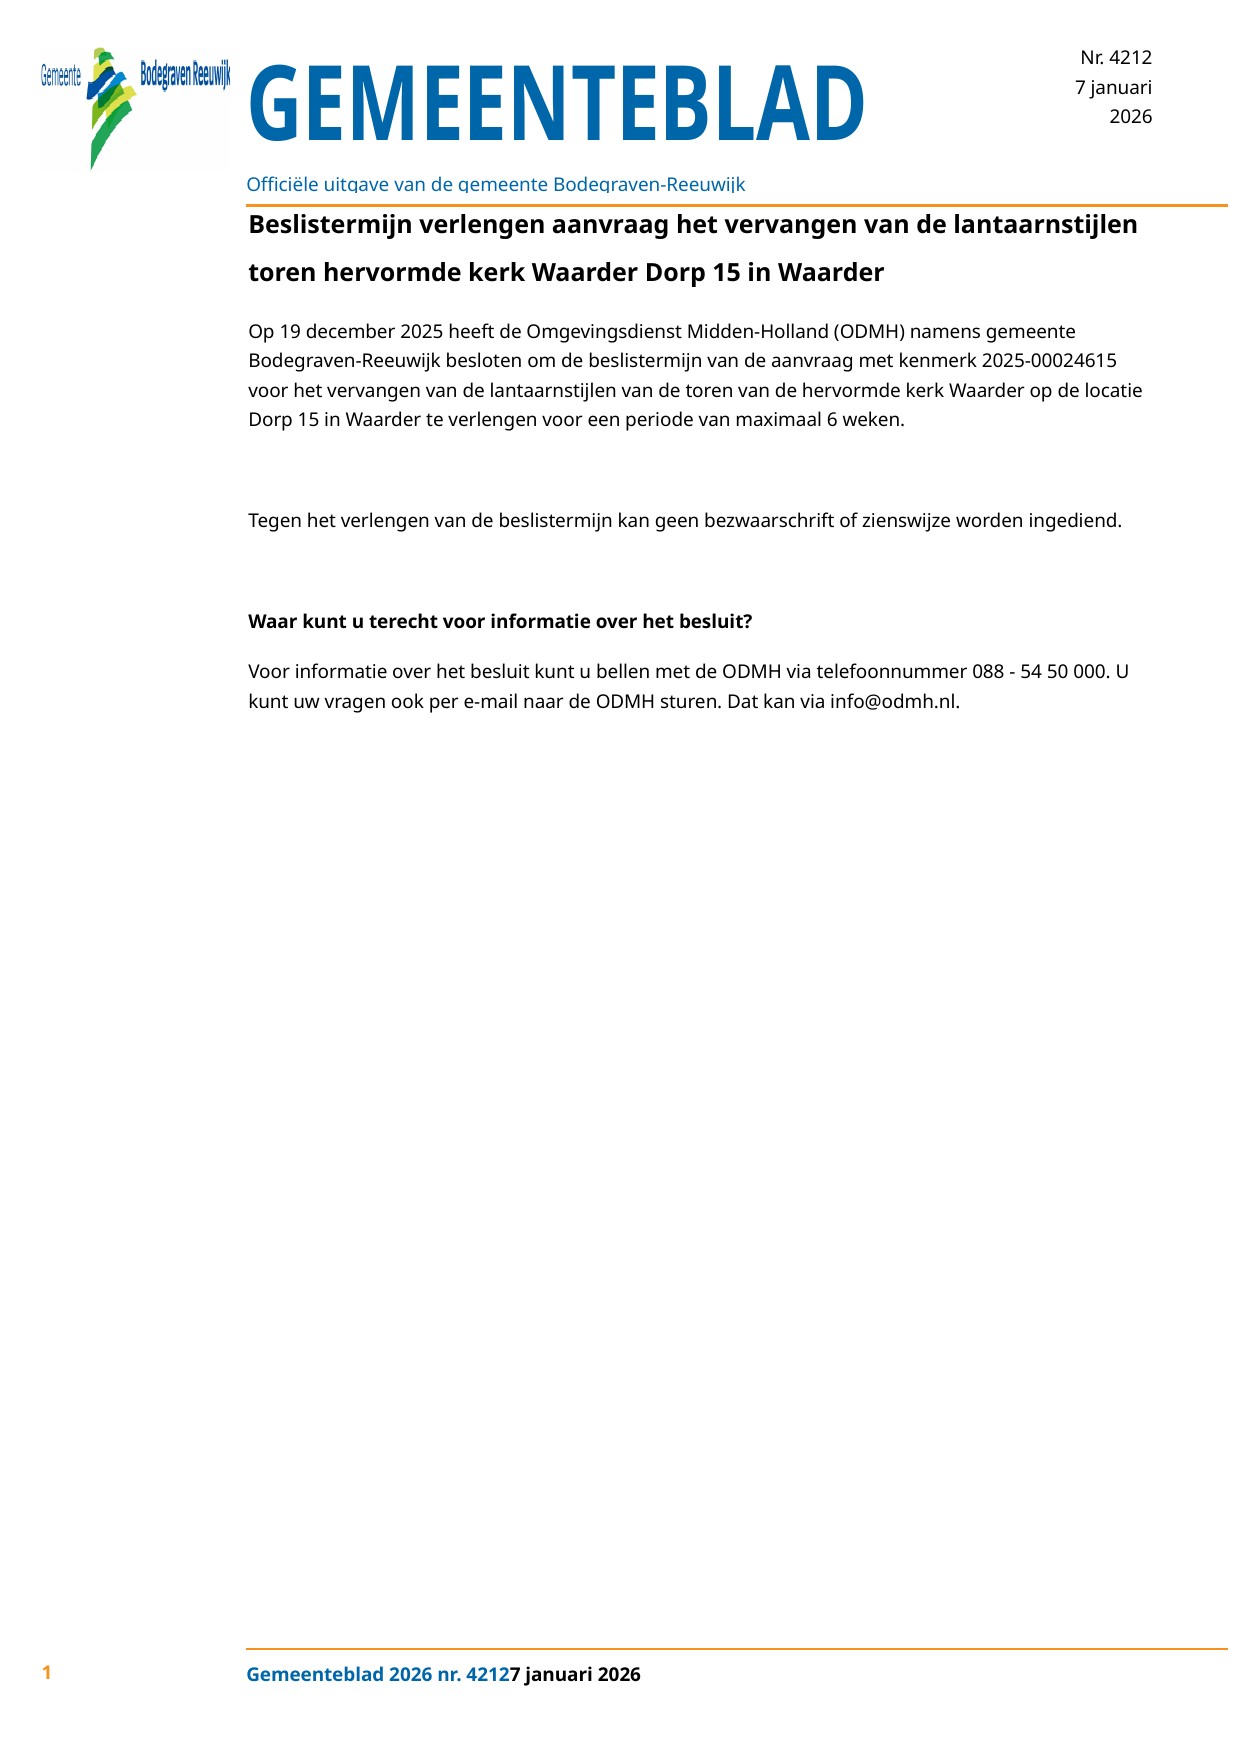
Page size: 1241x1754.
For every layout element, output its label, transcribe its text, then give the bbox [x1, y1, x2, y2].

text Voor informatie over het besluit kunt u bellen met de ODMH via telefoonnummer 088 - 54 50 000. U kunt uw vragen ook per e-mail naar de ODMH sturen. Dat kan via info@odmh.nl. [248, 659, 1152, 714]
picture [41, 47, 231, 172]
text Waar kunt u terecht voor informatie over het besluit? [248, 608, 1152, 634]
text Tegen het verlengen van de beslistermijn kan geen bezwaarschrift of zienswijze worden ingediend. [248, 507, 1152, 533]
text Beslistermijn verlengen aanvraag het vervangen van de lantaarnstijlen toren hervormde kerk Waarder Dorp 15 in Waarder [248, 207, 1152, 288]
text Op 19 december 2025 heeft de Omgevingsdienst Midden-Holland (ODMH) namens gemeente Bodegraven-Reeuwijk besloten om de beslistermijn van de aanvraag met kenmerk 2025-00024615 voor het vervangen van de lantaarnstijlen van de toren van de hervormde kerk Waarder op de locatie Dorp 15 in Waarder te verlengen voor een periode van maximaal 6 weken. [248, 318, 1152, 432]
